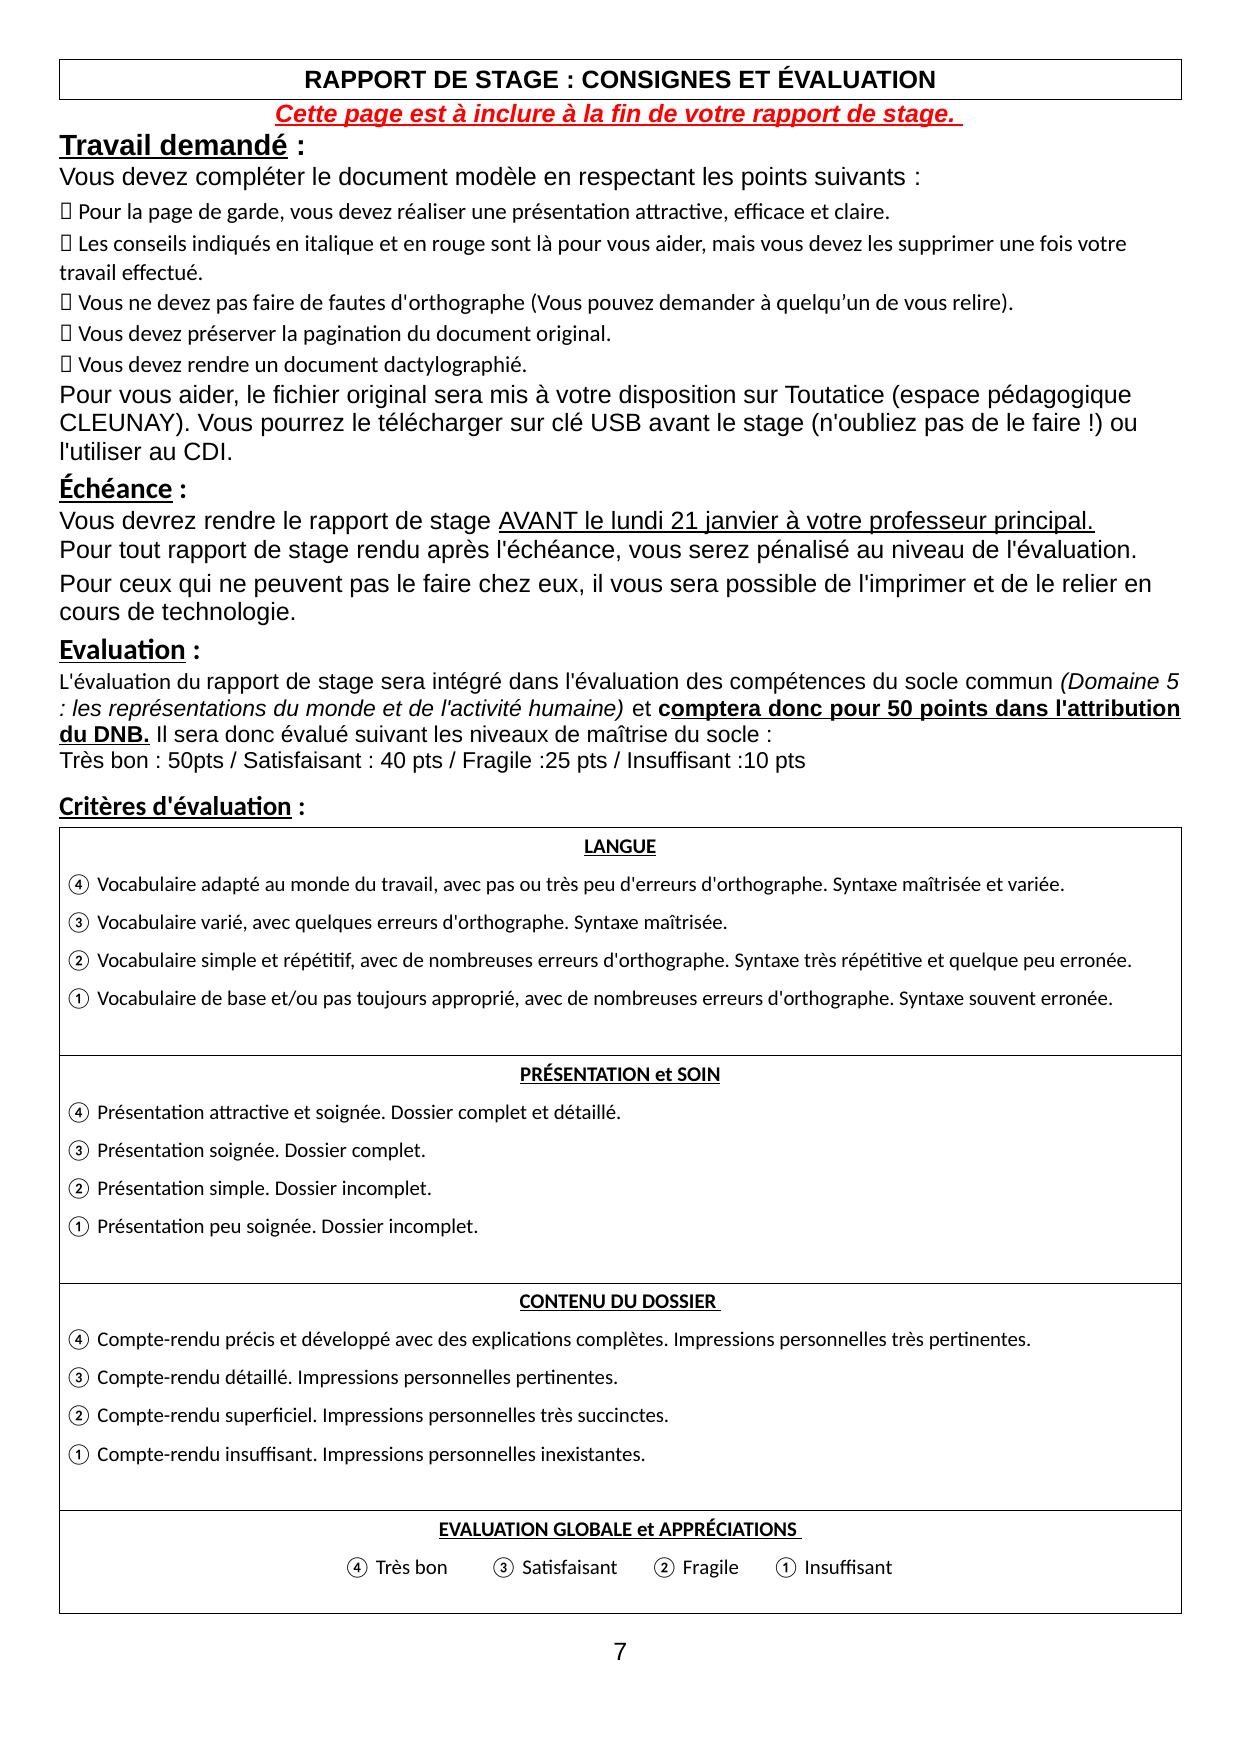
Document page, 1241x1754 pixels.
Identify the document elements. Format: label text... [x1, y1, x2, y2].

text  Les conseils indiqués en italique et en rouge sont là pour vous aider, mais vous devez les supprimer une fois votre travail effectué. [59, 227, 1181, 286]
table_cell CONTENU DU DOSSIER ④ Compte-rendu précis et développé avec des explications complètes. Impressions personnelles très pertinentes. ③ Compte-rendu détaillé. Impressions personnelles pertinentes. ② Compte-rendu superficiel. Impressions personnelles très succinctes. ① Compte-rendu insuffisant. Impressions personnelles inexistantes. [60, 1284, 1181, 1510]
table_cell EVALUATION GLOBALE et APPRÉCIATIONS ④ Très bon ③ Satisfaisant ② Fragile ① Insuffisant [60, 1511, 1181, 1613]
text Travail demandé : [59, 128, 1181, 162]
text  Vous ne devez pas faire de fautes d'orthographe (Vous pouvez demander à quelqu’un de vous relire). [59, 286, 1181, 317]
table_cell PRÉSENTATION et SOIN ④ Présentation attractive et soignée. Dossier complet et détaillé. ③ Présentation soignée. Dossier complet. ② Présentation simple. Dossier incomplet. ① Présentation peu soignée. Dossier incomplet. [60, 1056, 1181, 1282]
table_header LANGUE ④ Vocabulaire adapté au monde du travail, avec pas ou très peu d'erreurs d'orthographe. Syntaxe maîtrisée et variée. ③ Vocabulaire varié, avec quelques erreurs d'orthographe. Syntaxe maîtrisée. ② Vocabulaire simple et répétitif, avec de nombreuses erreurs d'orthographe. Syntaxe très répétitive et quelque peu erronée. ① Vocabulaire de base et/ou pas toujours approprié, avec de nombreuses erreurs d'orthographe. Syntaxe souvent erronée. [60, 828, 1181, 1055]
text  Pour la page de garde, vous devez réaliser une présentation attractive, efficace et claire. [59, 195, 1181, 227]
text Échéance : [59, 471, 1181, 506]
text Cette page est à inclure à la fin de votre rapport de stage. [59, 100, 1181, 128]
text Très bon : 50pts / Satisfaisant : 40 pts / Fragile :25 pts / Insuffisant :10 pts [59, 747, 1181, 774]
text Pour tout rapport de stage rendu après l'échéance, vous serez pénalisé au niveau de l'évaluation. [59, 535, 1181, 564]
table_header RAPPORT DE STAGE : CONSIGNES ET ÉVALUATION [60, 60, 1181, 99]
text Critères d'évaluation : [59, 789, 1181, 822]
text  Vous devez préserver la pagination du document original. [59, 317, 1181, 348]
text  Vous devez rendre un document dactylographié. [59, 348, 1181, 379]
text Vous devez compléter le document modèle en respectant les points suivants : [59, 162, 1181, 191]
text L'évaluation du rapport de stage sera intégré dans l'évaluation des compétences du socle commun (Domaine 5 : les représentations du monde et de l'activité humaine) et comptera donc pour 50 points dans l'attribution du DNB. Il sera donc évalué suivant les niveaux de maîtrise du socle : [59, 667, 1181, 747]
text Vous devrez rendre le rapport de stage AVANT le lundi 21 janvier à votre professeur principal. [59, 506, 1181, 535]
text Pour ceux qui ne peuvent pas le faire chez eux, il vous sera possible de l'imprimer et de le relier en cours de technologie. [59, 568, 1181, 626]
text Pour vous aider, le fichier original sera mis à votre disposition sur Toutatice (espace pédagogique CLEUNAY). Vous pourrez le télécharger sur clé USB avant le stage (n'oubliez pas de le faire !) ou l'utiliser au CDI. [59, 379, 1181, 466]
text Evaluation : [59, 631, 1181, 667]
